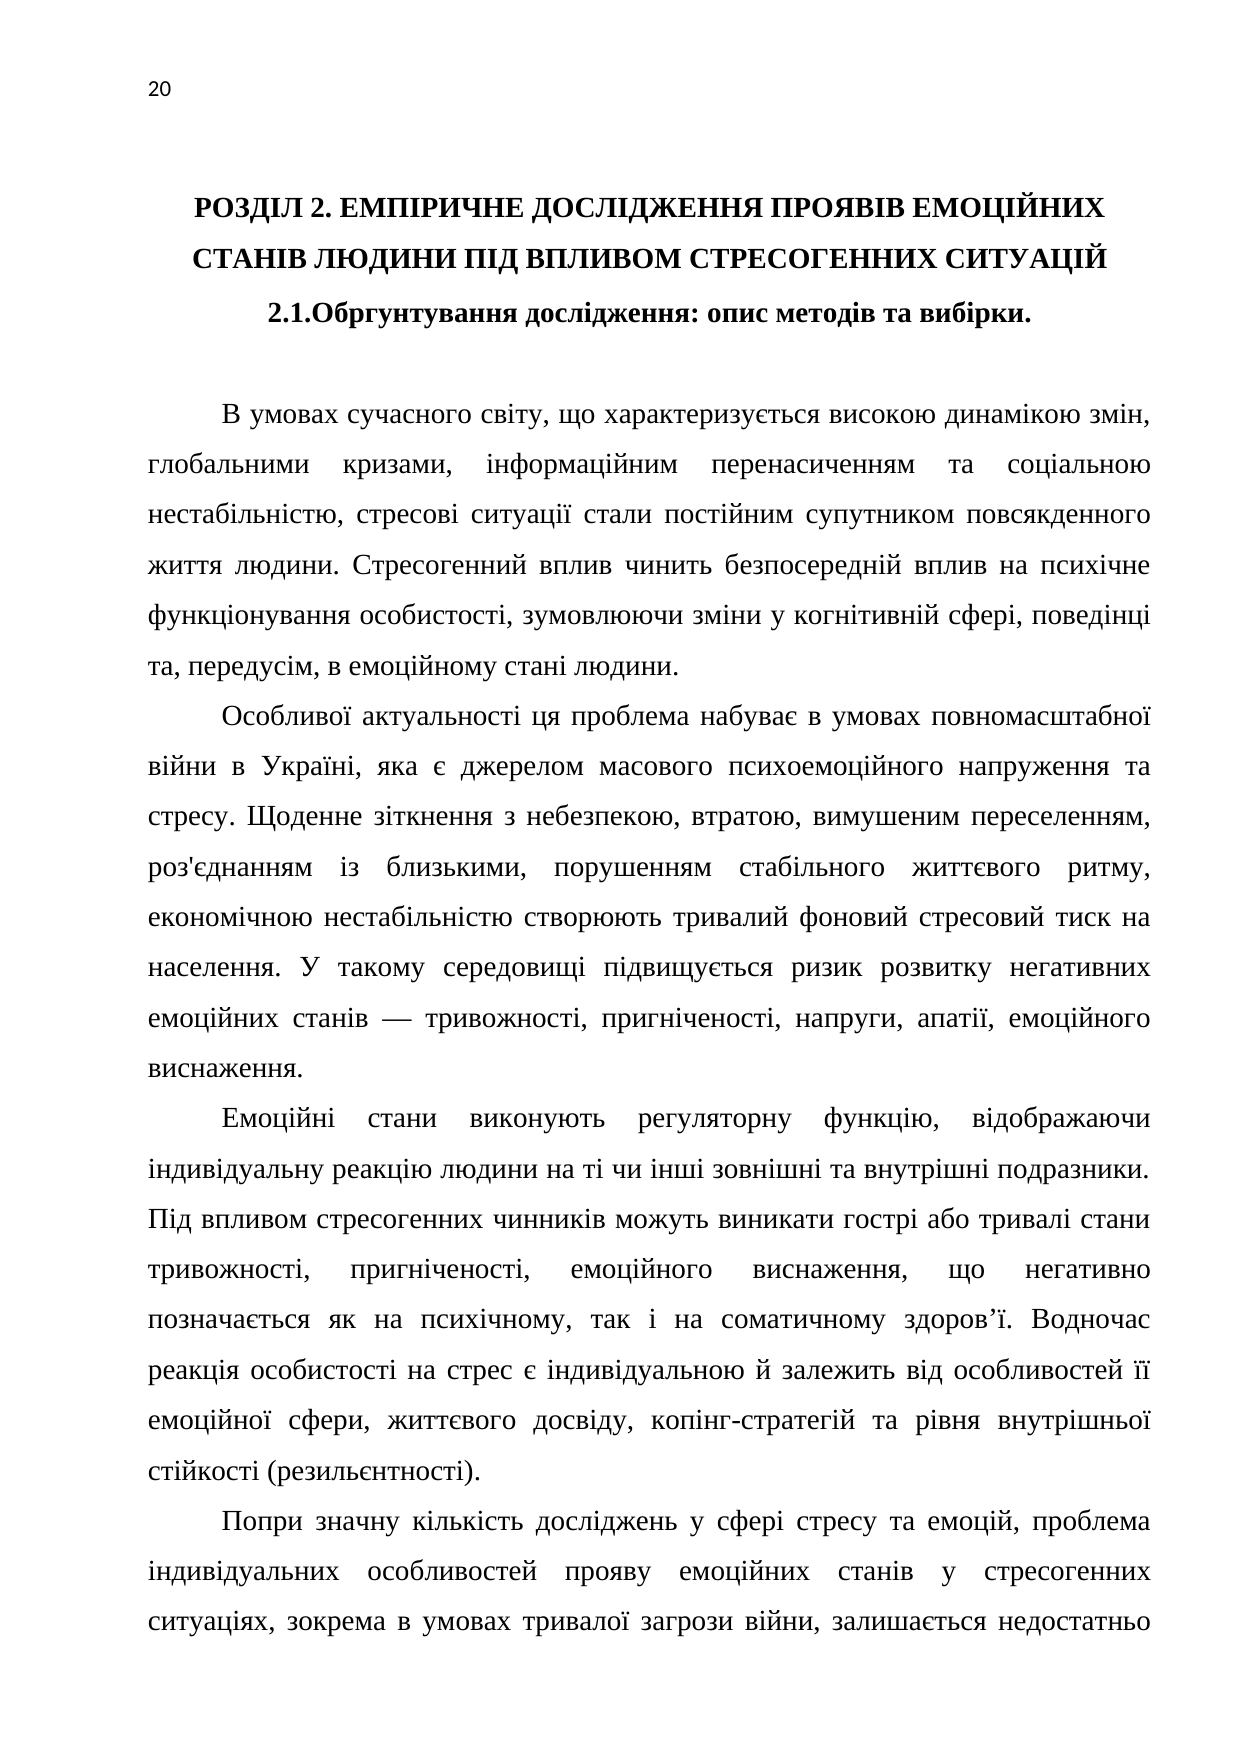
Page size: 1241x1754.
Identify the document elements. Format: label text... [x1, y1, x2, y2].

text Особливої актуальності ця проблема набуває в умовах повномасштабної війни в Україні, яка є джерелом масового психоемоційного напруження та стресу. Щоденне зіткнення з небезпекою, втратою, вимушеним переселенням, роз'єднанням із близькими, порушенням стабільного життєвого ритму, економічною нестабільністю створюють тривалий фоновий стресовий тиск на населення. У такому середовищі підвищується ризик розвитку негативних емоційних станів — тривожності, пригніченості, напруги, апатії, емоційного виснаження. [148, 698, 1152, 1084]
subtitle РОЗДІЛ 2. ЕМПІРИЧНЕ ДОСЛІДЖЕННЯ ПРОЯВІВ ЕМОЦІЙНИХ СТАНІВ ЛЮДИНИ ПІД ВПЛИВОМ СТРЕСОГЕННИХ СИТУАЦІЙ [148, 191, 1152, 274]
subtitle 2.1.Обргунтування дослідження: опис методів та вибірки. [148, 295, 1152, 329]
text Емоційні стани виконують регуляторну функцію, відображаючи індивідуальну реакцію людини на ті чи інші зовнішні та внутрішні подразники. Під впливом стресогенних чинників можуть виникати гострі або тривалі стани тривожності, пригніченості, емоційного виснаження, що негативно позначається як на психічному, так і на соматичному здоров’ї. Водночас реакція особистості на стрес є індивідуальною й залежить від особливостей її емоційної сфери, життєвого досвіду, копінг-стратегій та рівня внутрішньої стійкості (резильєнтності). [148, 1100, 1152, 1486]
text Попри значну кількість досліджень у сфері стресу та емоцій, проблема індивідуальних особливостей прояву емоційних станів у стресогенних ситуаціях, зокрема в умовах тривалої загрози війни, залишається недостатньо [148, 1503, 1152, 1637]
text В умовах сучасного світу, що характеризується високою динамікою змін, глобальними кризами, інформаційним перенасиченням та соціальною нестабільністю, стресові ситуації стали постійним супутником повсякденного життя людини. Стресогенний вплив чинить безпосередній вплив на психічне функціонування особистості, зумовлюючи зміни у когнітивній сфері, поведінці та, передусім, в емоційному стані людини. [148, 396, 1152, 681]
